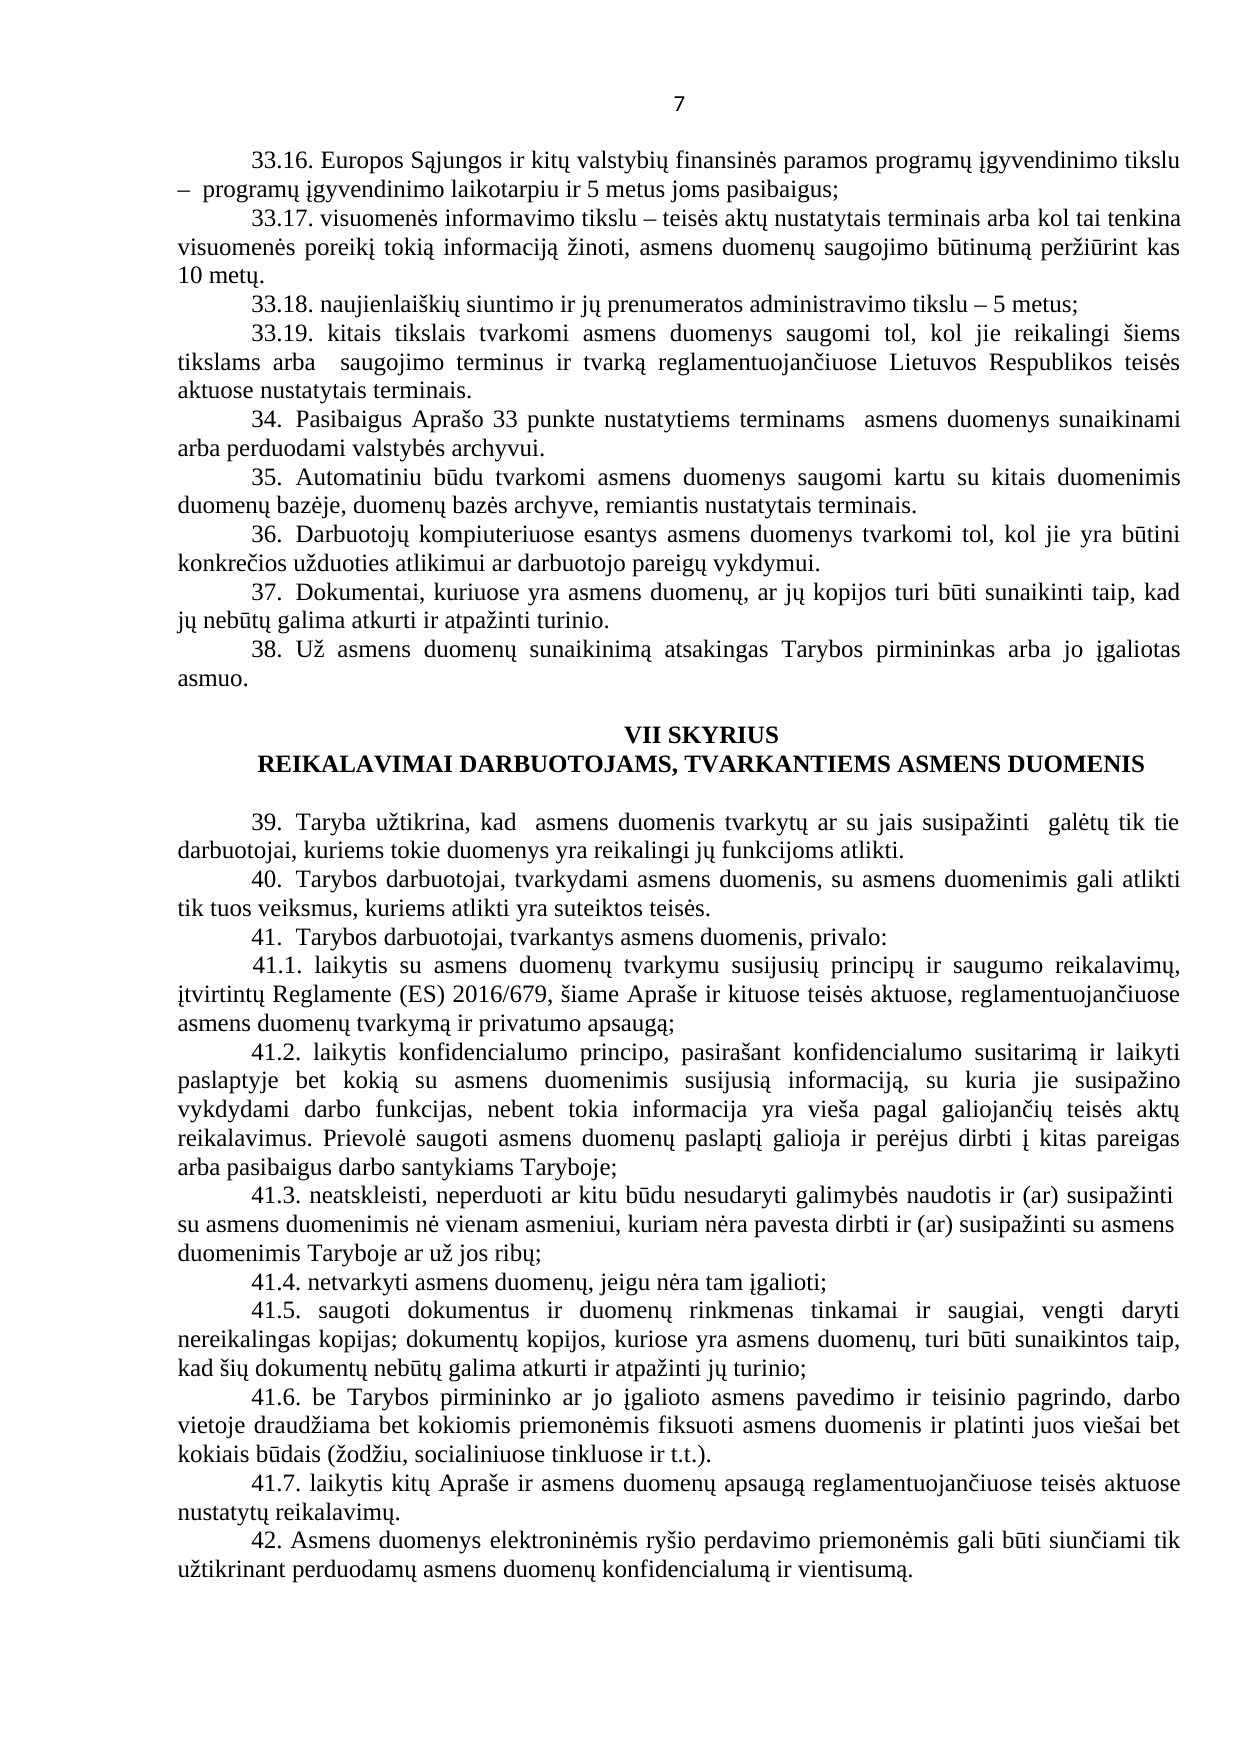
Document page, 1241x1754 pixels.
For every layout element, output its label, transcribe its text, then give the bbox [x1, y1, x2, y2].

text 41.7. laikytis kitų Apraše ir asmens duomenų apsaugą reglamentuojančiuose teisės aktuose nustatytų reikalavimų. [177, 1468, 1181, 1525]
text 40. Tarybos darbuotojai, tvarkydami asmens duomenis, su asmens duomenimis gali atlikti tik tuos veiksmus, kuriems atlikti yra suteiktos teisės. [177, 864, 1181, 922]
text 36. Darbuotojų kompiuteriuose esantys asmens duomenys tvarkomi tol, kol jie yra būtini konkrečios užduoties atlikimui ar darbuotojo pareigų vykdymui. [177, 519, 1181, 577]
text 41.1. laikytis su asmens duomenų tvarkymu susijusių principų ir saugumo reikalavimų, įtvirtintų Reglamente (ES) 2016/679, šiame Apraše ir kituose teisės aktuose, reglamentuojančiuose asmens duomenų tvarkymą ir privatumo apsaugą; [177, 950, 1181, 1037]
text 35. Automatiniu būdu tvarkomi asmens duomenys saugomi kartu su kitais duomenimis duomenų bazėje, duomenų bazės archyve, remiantis nustatytais terminais. [177, 462, 1181, 519]
text 39. Taryba užtikrina, kad asmens duomenis tvarkytų ar su jais susipažinti galėtų tik tie darbuotojai, kuriems tokie duomenys yra reikalingi jų funkcijoms atlikti. [177, 807, 1181, 864]
text VII SKYRIUS [177, 720, 1181, 749]
text 41.2. laikytis konfidencialumo principo, pasirašant konfidencialumo susitarimą ir laikyti paslaptyje bet kokią su asmens duomenimis susijusią informaciją, su kuria jie susipažino vykdydami darbo funkcijas, nebent tokia informacija yra vieša pagal galiojančių teisės aktų reikalavimus. Prievolė saugoti asmens duomenų paslaptį galioja ir perėjus dirbti į kitas pareigas arba pasibaigus darbo santykiams Taryboje; [177, 1037, 1181, 1180]
text 41.4. netvarkyti asmens duomenų, jeigu nėra tam įgalioti; [177, 1267, 1181, 1295]
text 41.6. be Tarybos pirmininko ar jo įgalioto asmens pavedimo ir teisinio pagrindo, darbo vietoje draudžiama bet kokiomis priemonėmis fiksuoti asmens duomenis ir platinti juos viešai bet kokiais būdais (žodžiu, socialiniuose tinkluose ir t.t.). [177, 1382, 1181, 1468]
text 37. Dokumentai, kuriuose yra asmens duomenų, ar jų kopijos turi būti sunaikinti taip, kad jų nebūtų galima atkurti ir atpažinti turinio. [177, 577, 1181, 634]
text 41. Tarybos darbuotojai, tvarkantys asmens duomenis, privalo: [177, 922, 1181, 950]
text 41.3. neatskleisti, neperduoti ar kitu būdu nesudaryti galimybės naudotis ir (ar) susipažinti su asmens duomenimis nė vienam asmeniui, kuriam nėra pavesta dirbti ir (ar) susipažinti su asmens duomenimis Taryboje ar už jos ribų; [177, 1180, 1175, 1267]
text 33.18. naujienlaiškių siuntimo ir jų prenumeratos administravimo tikslu – 5 metus; [177, 289, 1181, 318]
text 33.17. visuomenės informavimo tikslu – teisės aktų nustatytais terminais arba kol tai tenkina visuomenės poreikį tokią informaciją žinoti, asmens duomenų saugojimo būtinumą peržiūrint kas 10 metų. [177, 203, 1181, 289]
text 33.16. Europos Sąjungos ir kitų valstybių finansinės paramos programų įgyvendinimo tikslu – programų įgyvendinimo laikotarpiu ir 5 metus joms pasibaigus; [177, 145, 1181, 203]
text 33.19. kitais tikslais tvarkomi asmens duomenys saugomi tol, kol jie reikalingi šiems tikslams arba saugojimo terminus ir tvarką reglamentuojančiuose Lietuvos Respublikos teisės aktuose nustatytais terminais. [177, 318, 1181, 404]
text 41.5. saugoti dokumentus ir duomenų rinkmenas tinkamai ir saugiai, vengti daryti nereikalingas kopijas; dokumentų kopijos, kuriose yra asmens duomenų, turi būti sunaikintos taip, kad šių dokumentų nebūtų galima atkurti ir atpažinti jų turinio; [177, 1295, 1181, 1382]
text 34. Pasibaigus Aprašo 33 punkte nustatytiems terminams asmens duomenys sunaikinami arba perduodami valstybės archyvui. [177, 404, 1181, 462]
text REIKALAVIMAI DARBUOTOJAMS, TVARKANTIEMS ASMENS DUOMENIS [177, 749, 1181, 778]
text 42. Asmens duomenys elektroninėmis ryšio perdavimo priemonėmis gali būti siunčiami tik užtikrinant perduodamų asmens duomenų konfidencialumą ir vientisumą. [177, 1525, 1181, 1583]
text 38. Už asmens duomenų sunaikinimą atsakingas Tarybos pirmininkas arba jo įgaliotas asmuo. [177, 634, 1181, 692]
